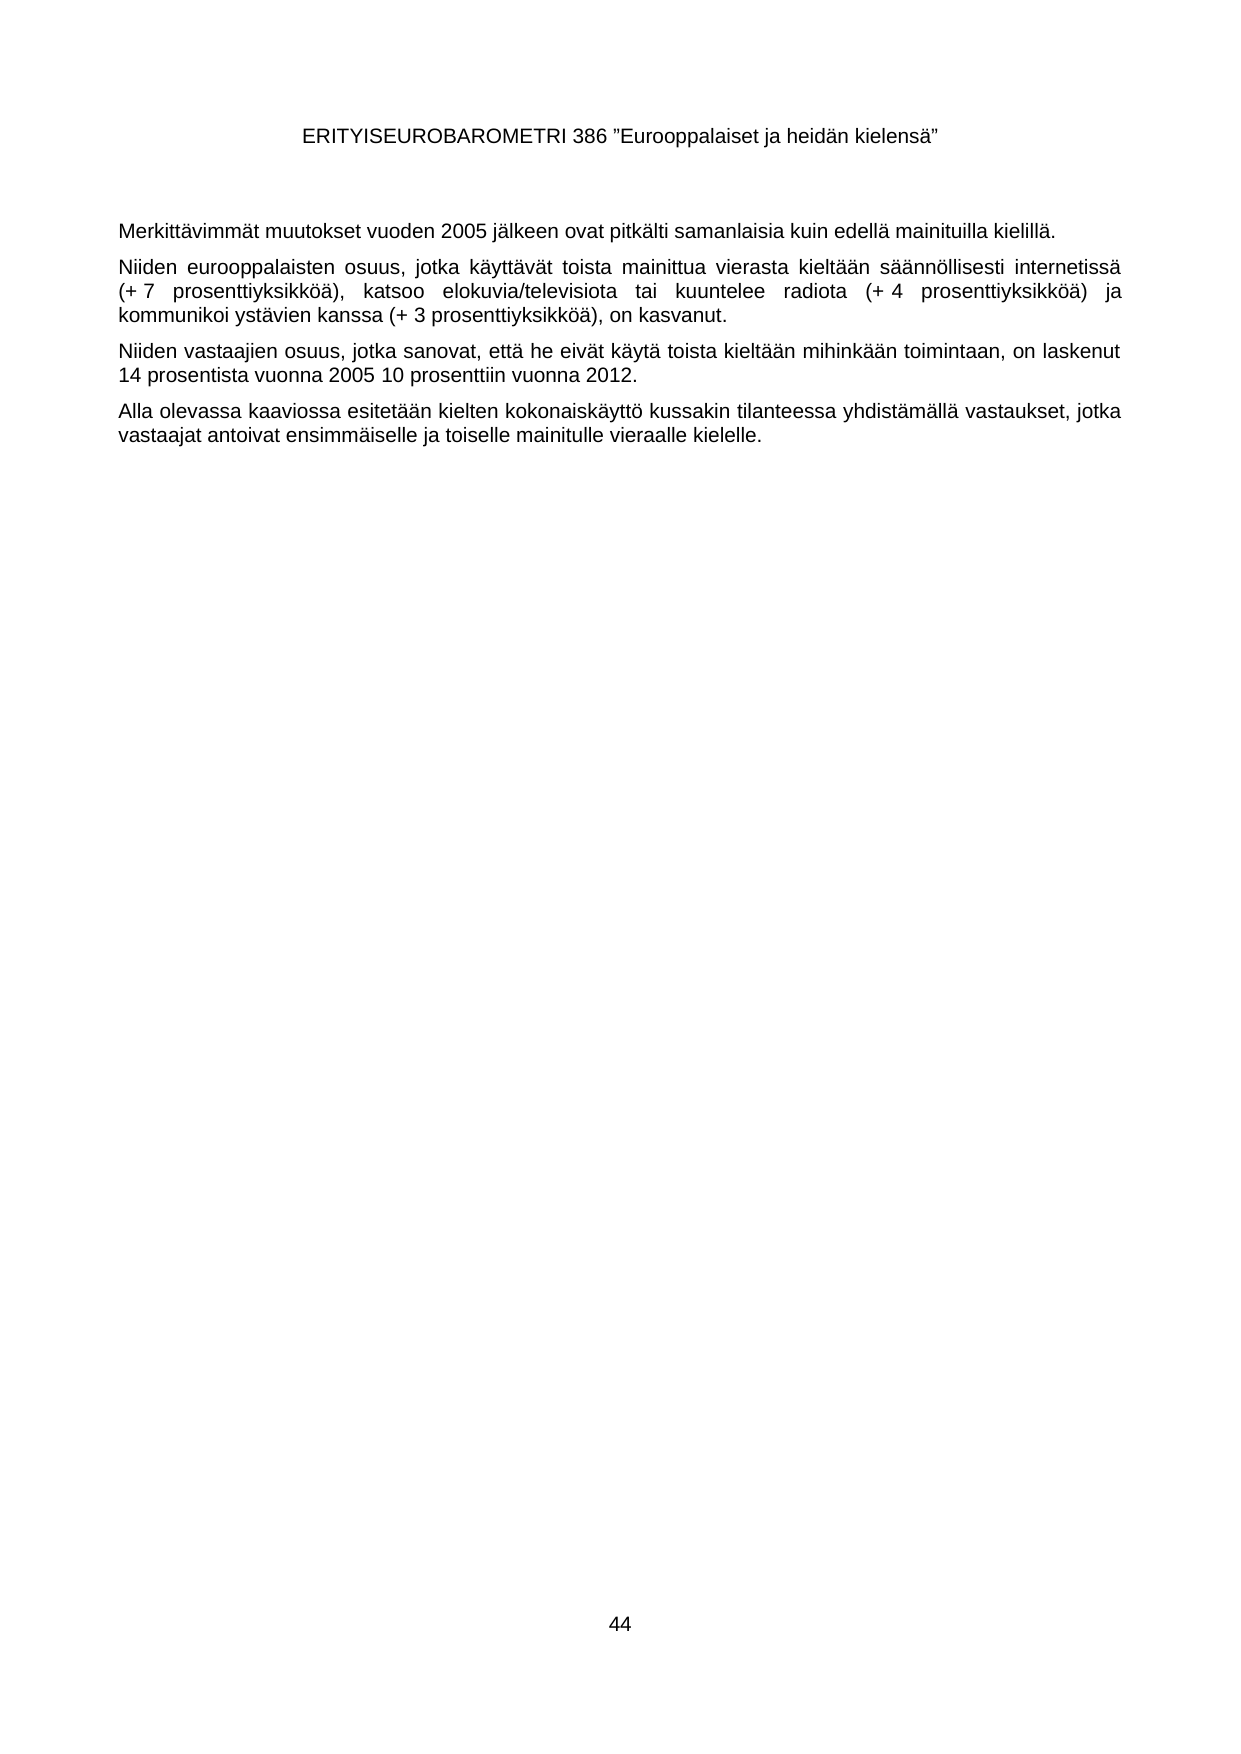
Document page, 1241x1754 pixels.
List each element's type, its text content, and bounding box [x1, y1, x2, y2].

text Niiden eurooppalaisten osuus, jotka käyttävät toista mainittua vierasta kieltään säännöllisesti internetissä (+ 7 prosenttiyksikköä), katsoo elokuvia/televisiota tai kuuntelee radiota (+ 4 prosenttiyksikköä) ja kommunikoi ystävien kanssa (+ 3 prosenttiyksikköä), on kasvanut. [118, 255, 1122, 327]
text Alla olevassa kaaviossa esitetään kielten kokonaiskäyttö kussakin tilanteessa yhdistämällä vastaukset, jotka vastaajat antoivat ensimmäiselle ja toiselle mainitulle vieraalle kielelle. [118, 399, 1122, 447]
text Merkittävimmät muutokset vuoden 2005 jälkeen ovat pitkälti samanlaisia kuin edellä mainituilla kielillä. [118, 219, 1122, 243]
text Niiden vastaajien osuus, jotka sanovat, että he eivät käytä toista kieltään mihinkään toimintaan, on laskenut 14 prosentista vuonna 2005 10 prosenttiin vuonna 2012. [118, 339, 1122, 387]
